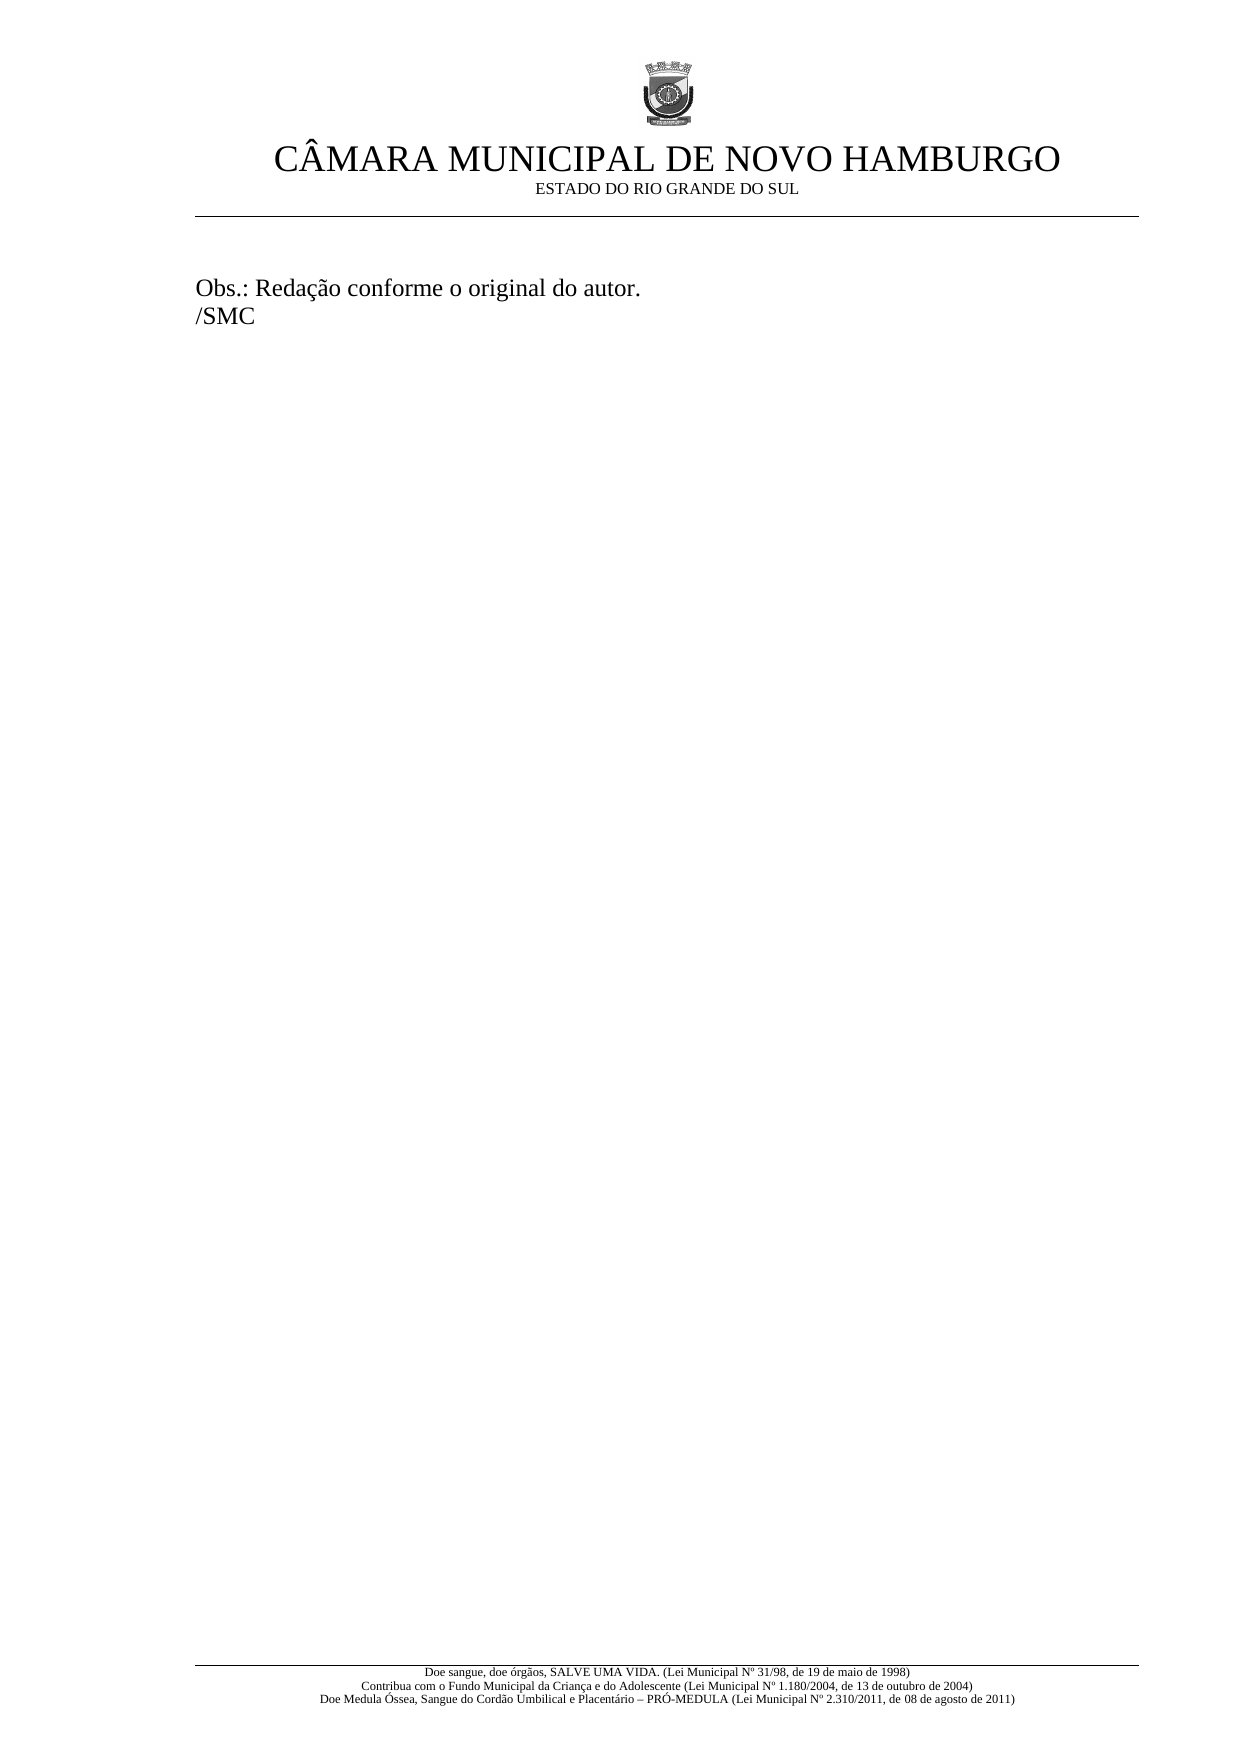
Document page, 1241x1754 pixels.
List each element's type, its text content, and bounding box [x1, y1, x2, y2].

text Obs.: Redação conforme o original do autor. [195, 274, 1139, 302]
text /SMC [195, 302, 1139, 330]
